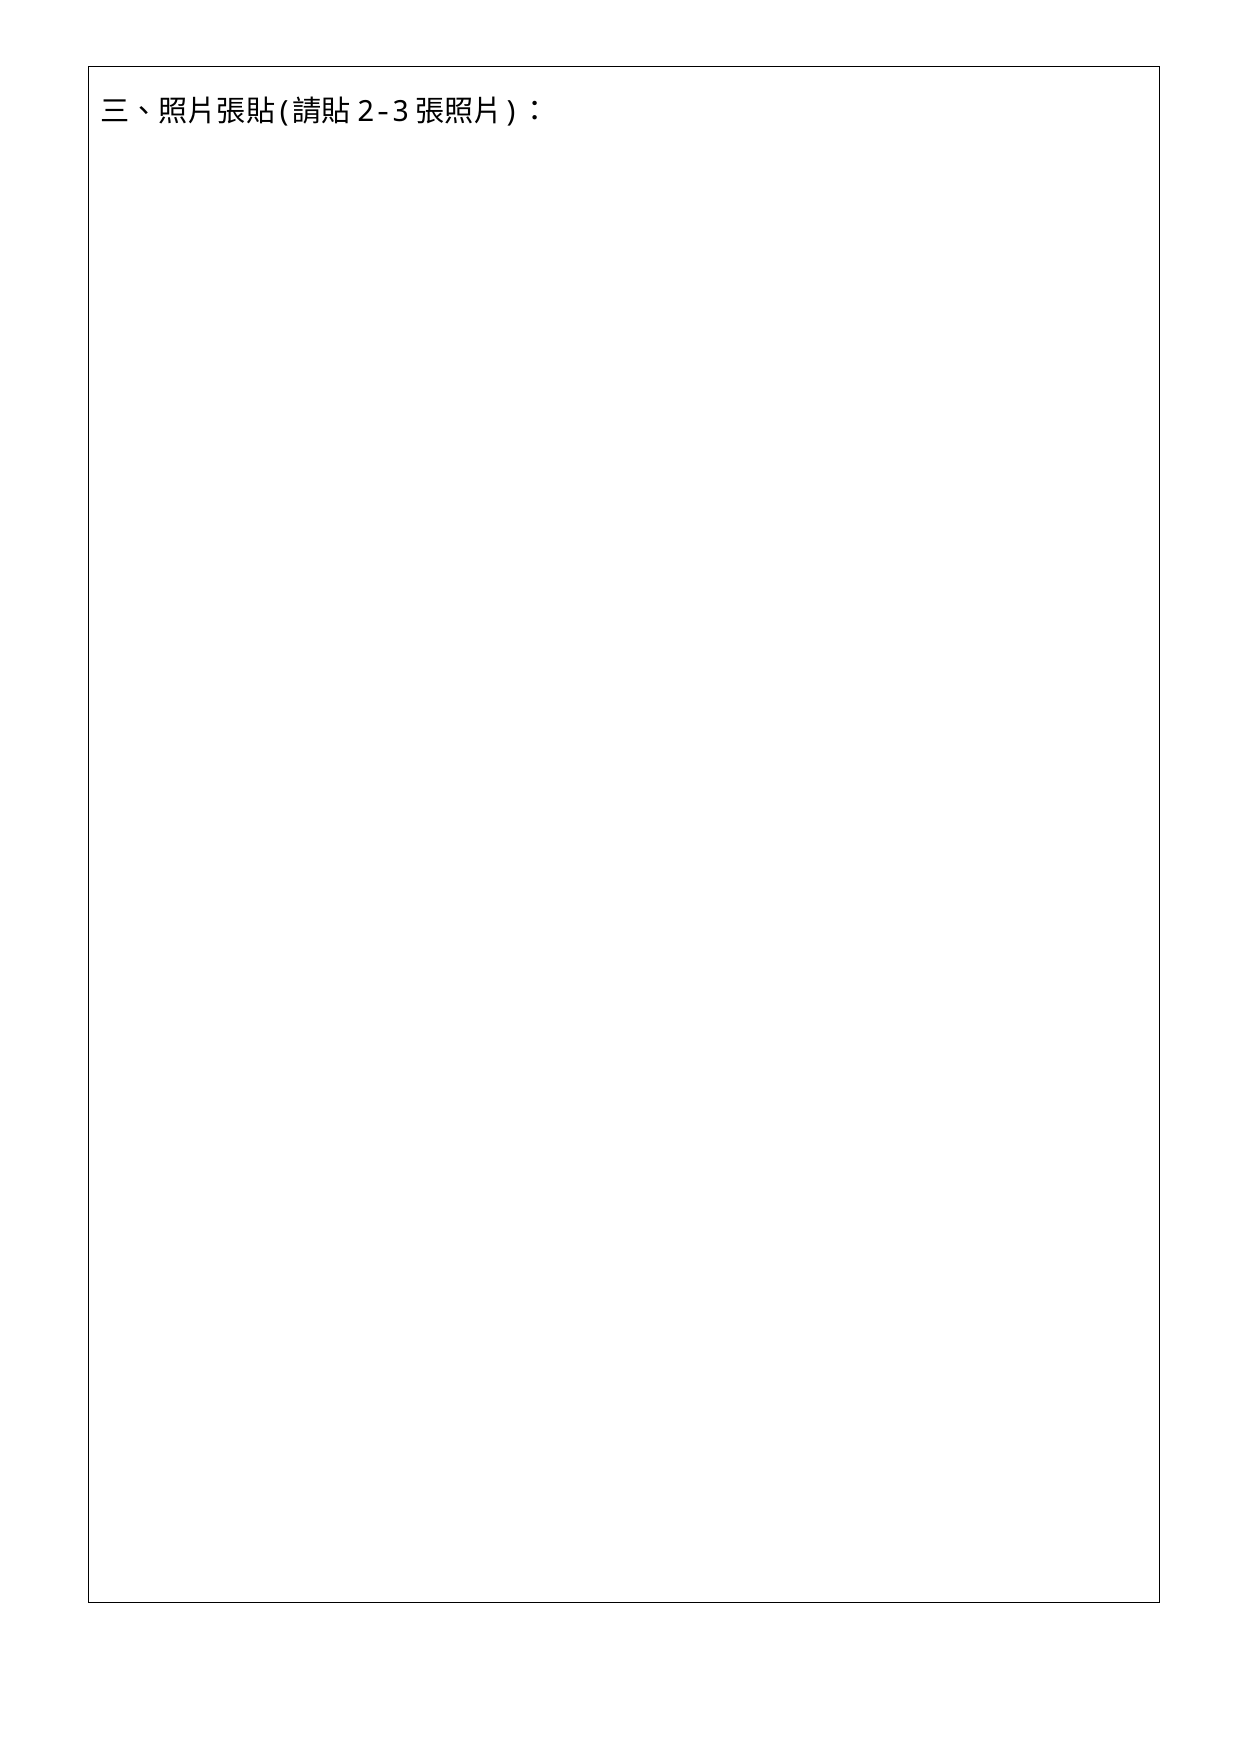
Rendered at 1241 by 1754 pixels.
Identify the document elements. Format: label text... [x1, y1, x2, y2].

table_cell 三、照片張貼(請貼2-3張照片)： [89, 67, 1159, 1602]
